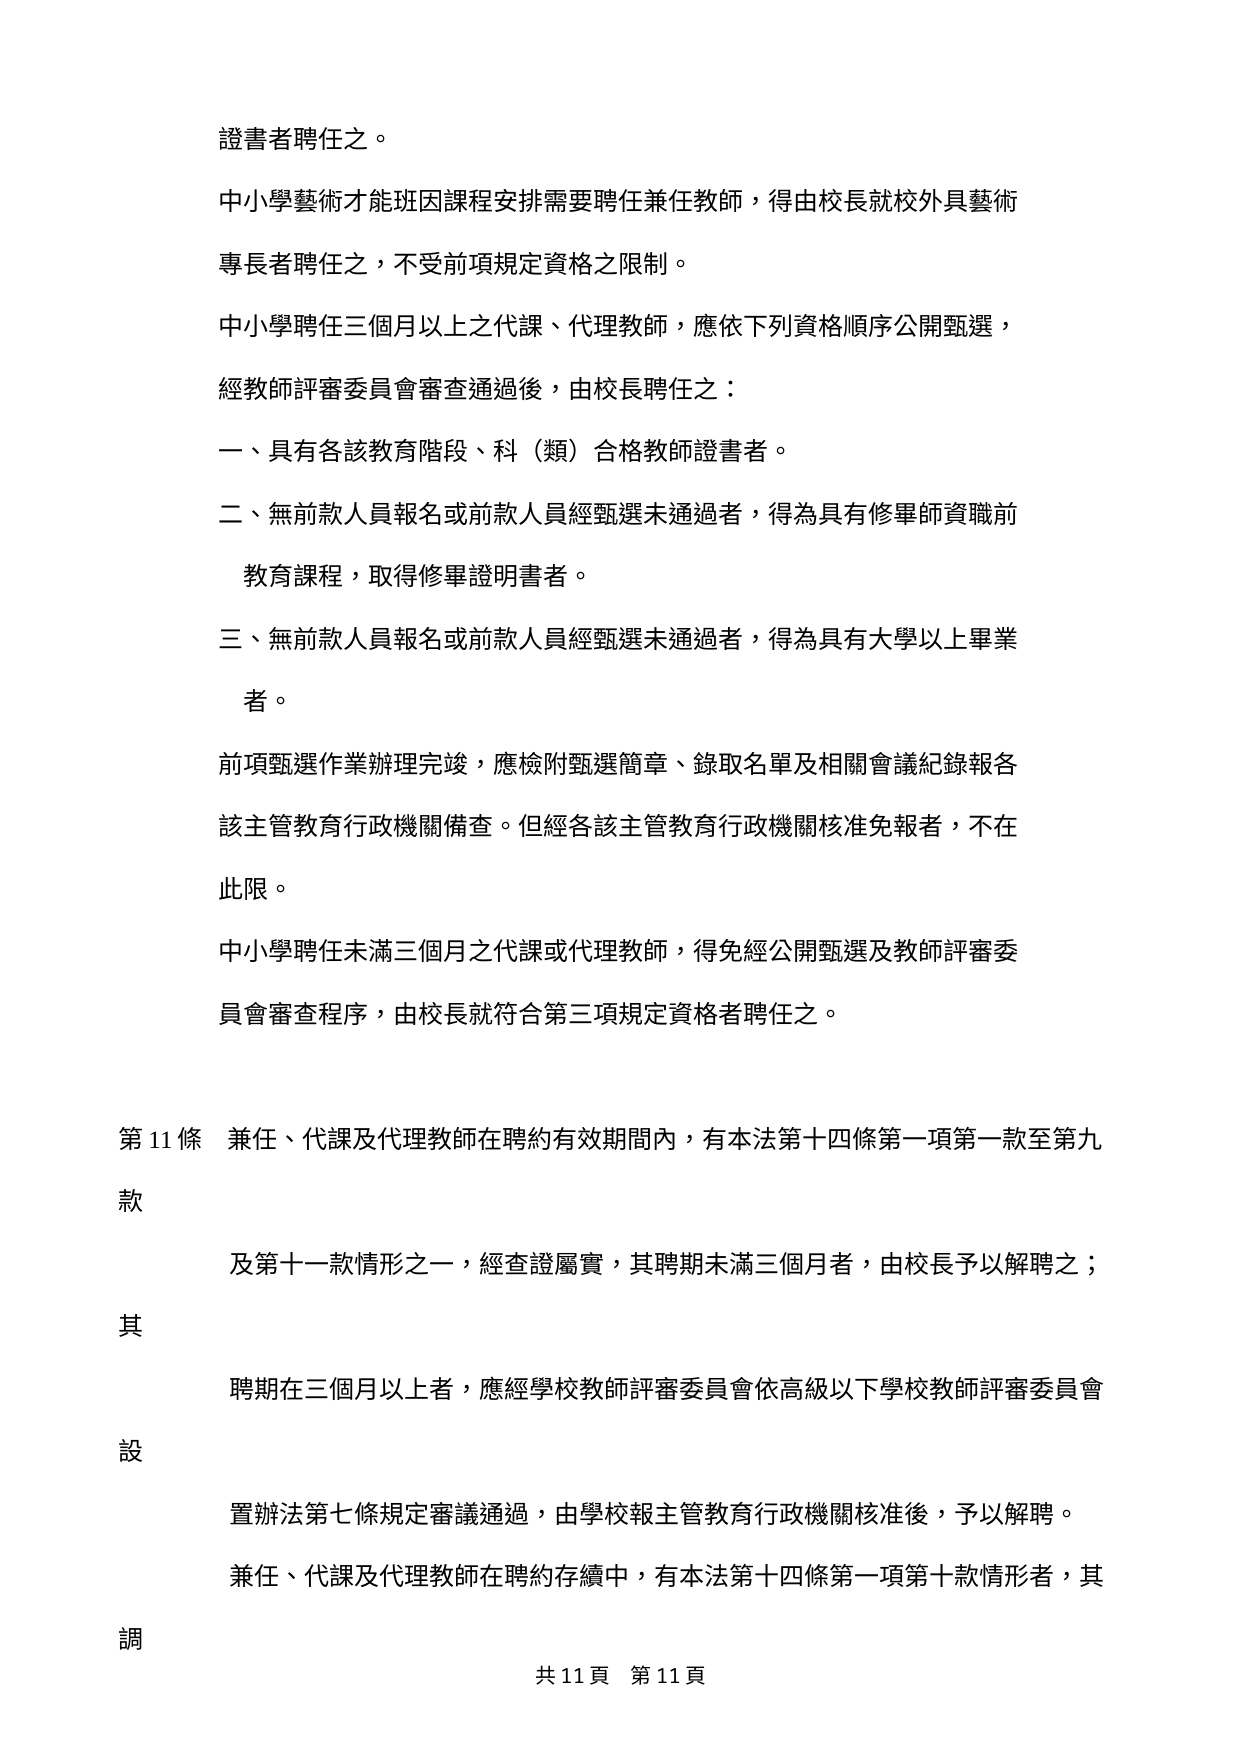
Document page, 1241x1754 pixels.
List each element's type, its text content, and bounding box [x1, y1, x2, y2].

text 第11條 兼任、代課及代理教師在聘約有效期間內，有本法第十四條第一項第一款至第九款 [118, 1096, 1122, 1221]
text 中小學藝術才能班因課程安排需要聘任兼任教師，得由校長就校外具藝術 [118, 158, 1122, 221]
text 前項甄選作業辦理完竣，應檢附甄選簡章、錄取名單及相關會議紀錄報各 [118, 721, 1122, 783]
text 員會審查程序，由校長就符合第三項規定資格者聘任之。 [118, 971, 1122, 1033]
text 教育課程，取得修畢證明書者。 [118, 533, 1122, 596]
text 及第十一款情形之一，經查證屬實，其聘期未滿三個月者，由校長予以解聘之；其 [118, 1221, 1122, 1346]
text 置辦法第七條規定審議通過，由學校報主管教育行政機關核准後，予以解聘。 [118, 1471, 1122, 1533]
text 一、具有各該教育階段、科（類）合格教師證書者。 [118, 408, 1122, 471]
text 專長者聘任之，不受前項規定資格之限制。 [118, 221, 1122, 283]
text 證書者聘任之。 [118, 96, 1122, 158]
text 聘期在三個月以上者，應經學校教師評審委員會依高級以下學校教師評審委員會設 [118, 1346, 1122, 1471]
text 中小學聘任三個月以上之代課、代理教師，應依下列資格順序公開甄選， [118, 283, 1122, 346]
text 者。 [118, 658, 1122, 721]
text 兼任、代課及代理教師在聘約存續中，有本法第十四條第一項第十款情形者，其調 [118, 1533, 1122, 1658]
text 該主管教育行政機關備查。但經各該主管教育行政機關核准免報者，不在 [118, 783, 1122, 846]
text 此限。 [118, 846, 1122, 908]
text 二、無前款人員報名或前款人員經甄選未通過者，得為具有修畢師資職前 [118, 471, 1122, 533]
text 三、無前款人員報名或前款人員經甄選未通過者，得為具有大學以上畢業 [118, 596, 1122, 658]
text 中小學聘任未滿三個月之代課或代理教師，得免經公開甄選及教師評審委 [118, 908, 1122, 971]
text 經教師評審委員會審查通過後，由校長聘任之： [118, 346, 1122, 408]
